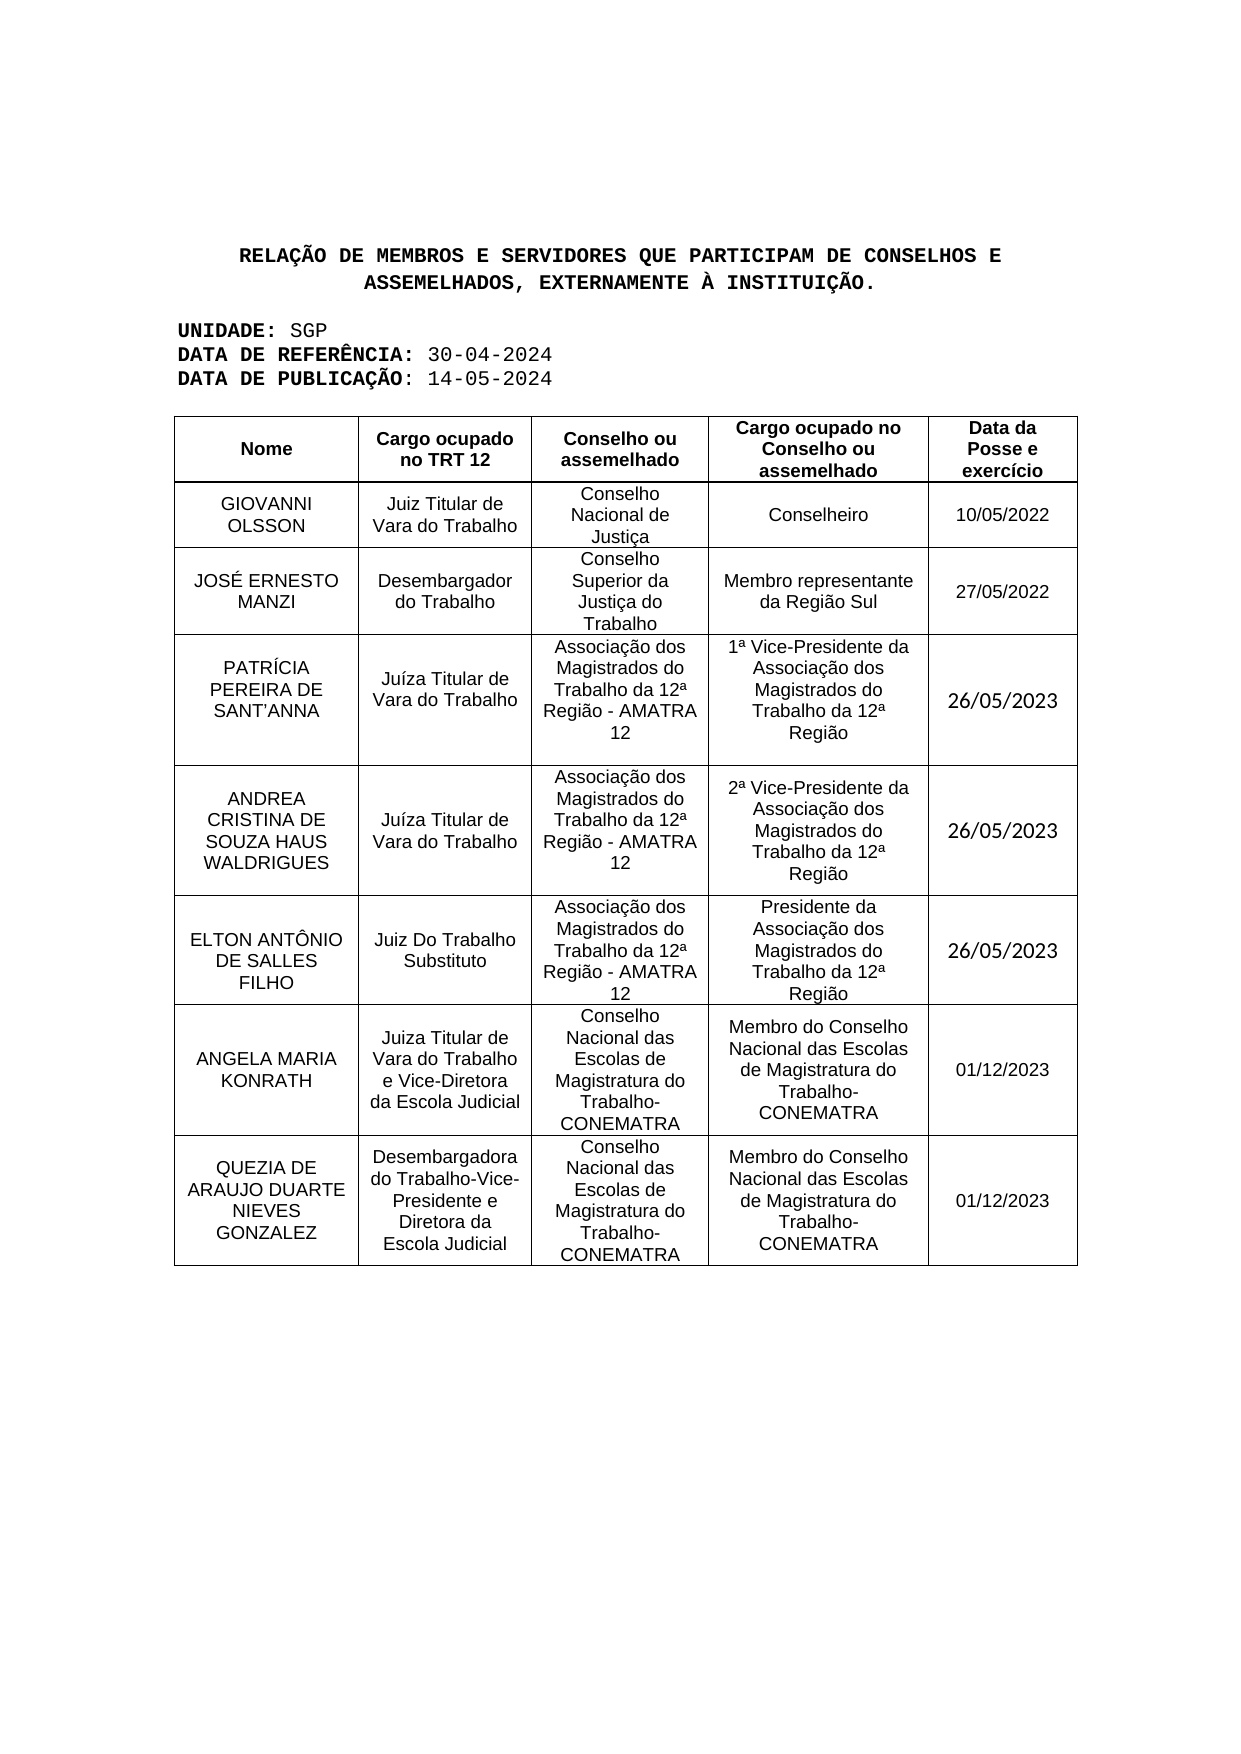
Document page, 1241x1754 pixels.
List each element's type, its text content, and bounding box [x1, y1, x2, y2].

text DATA DE PUBLICAÇÃO: 14-05-2024 [177, 368, 1063, 391]
table_cell JOSÉ ERNESTO MANZI [175, 548, 358, 634]
table_cell QUEZIA DE ARAUJO DUARTE NIEVES GONZALEZ [175, 1136, 358, 1265]
table_cell 1ª Vice-Presidente da Associação dos Magistrados do Trabalho da 12ª Região [709, 635, 928, 765]
table_header Cargo ocupado no Conselho ou assemelhado [709, 417, 928, 481]
table_cell Associação dos Magistrados do Trabalho da 12ª Região - AMATRA 12 [532, 635, 708, 765]
table_cell Conselho Nacional das Escolas de Magistratura do Trabalho- CONEMATRA [532, 1136, 708, 1265]
table_header Data da Posse e exercício [929, 417, 1077, 481]
table_cell PATRÍCIA PEREIRA DE SANT’ANNA [175, 635, 358, 765]
table_cell Desembargador do Trabalho [359, 548, 531, 634]
table_cell 26/05/2023 [929, 635, 1077, 765]
table_cell Juiz Do Trabalho Substituto [359, 896, 531, 1004]
table_cell 10/05/2022 [929, 483, 1077, 547]
text DATA DE REFERÊNCIA: 30-04-2024 [177, 344, 1063, 368]
table_cell Conselho Nacional das Escolas de Magistratura do Trabalho- CONEMATRA [532, 1005, 708, 1134]
table_header Nome [175, 417, 358, 481]
table_cell ELTON ANTÔNIO DE SALLES FILHO [175, 896, 358, 1004]
picture [308, 75, 932, 195]
table_cell GIOVANNI OLSSON [175, 483, 358, 547]
table_cell 01/12/2023 [929, 1005, 1077, 1134]
table_cell Membro do Conselho Nacional das Escolas de Magistratura do Trabalho- CONEMATRA [709, 1136, 928, 1265]
table_cell Associação dos Magistrados do Trabalho da 12ª Região - AMATRA 12 [532, 896, 708, 1004]
table_cell Juíza Titular de Vara do Trabalho [359, 635, 531, 765]
table_cell Conselho Superior da Justiça do Trabalho [532, 548, 708, 634]
table_cell Juiza Titular de Vara do Trabalho e Vice-Diretora da Escola Judicial [359, 1005, 531, 1134]
table_cell Membro representante da Região Sul [709, 548, 928, 634]
table_cell Associação dos Magistrados do Trabalho da 12ª Região - AMATRA 12 [532, 766, 708, 895]
table_cell 2ª Vice-Presidente da Associação dos Magistrados do Trabalho da 12ª Região [709, 766, 928, 895]
table_cell Conselho Nacional de Justiça [532, 483, 708, 547]
table_cell 26/05/2023 [929, 896, 1077, 1004]
table_header Conselho ou assemelhado [532, 417, 708, 481]
table_cell 27/05/2022 [929, 548, 1077, 634]
table_cell Conselheiro [709, 483, 928, 547]
table_cell Desembargadora do Trabalho-Vice-Presidente e Diretora da Escola Judicial [359, 1136, 531, 1265]
text RELAÇÃO DE MEMBROS E SERVIDORES QUE PARTICIPAM DE CONSELHOS E ASSEMELHADOS, EXTERNAMENTE À INSTITUIÇÃO. [177, 245, 1063, 296]
table_cell Juíza Titular de Vara do Trabalho [359, 766, 531, 895]
table_cell 26/05/2023 [929, 766, 1077, 895]
table_cell Presidente da Associação dos Magistrados do Trabalho da 12ª Região [709, 896, 928, 1004]
table_cell 01/12/2023 [929, 1136, 1077, 1265]
table_header Cargo ocupado no TRT 12 [359, 417, 531, 481]
table_cell ANGELA MARIA KONRATH [175, 1005, 358, 1134]
table_cell ANDREA CRISTINA DE SOUZA HAUS WALDRIGUES [175, 766, 358, 895]
table_cell Membro do Conselho Nacional das Escolas de Magistratura do Trabalho- CONEMATRA [709, 1005, 928, 1134]
text UNIDADE: SGP [177, 320, 1063, 344]
table_cell Juiz Titular de Vara do Trabalho [359, 483, 531, 547]
